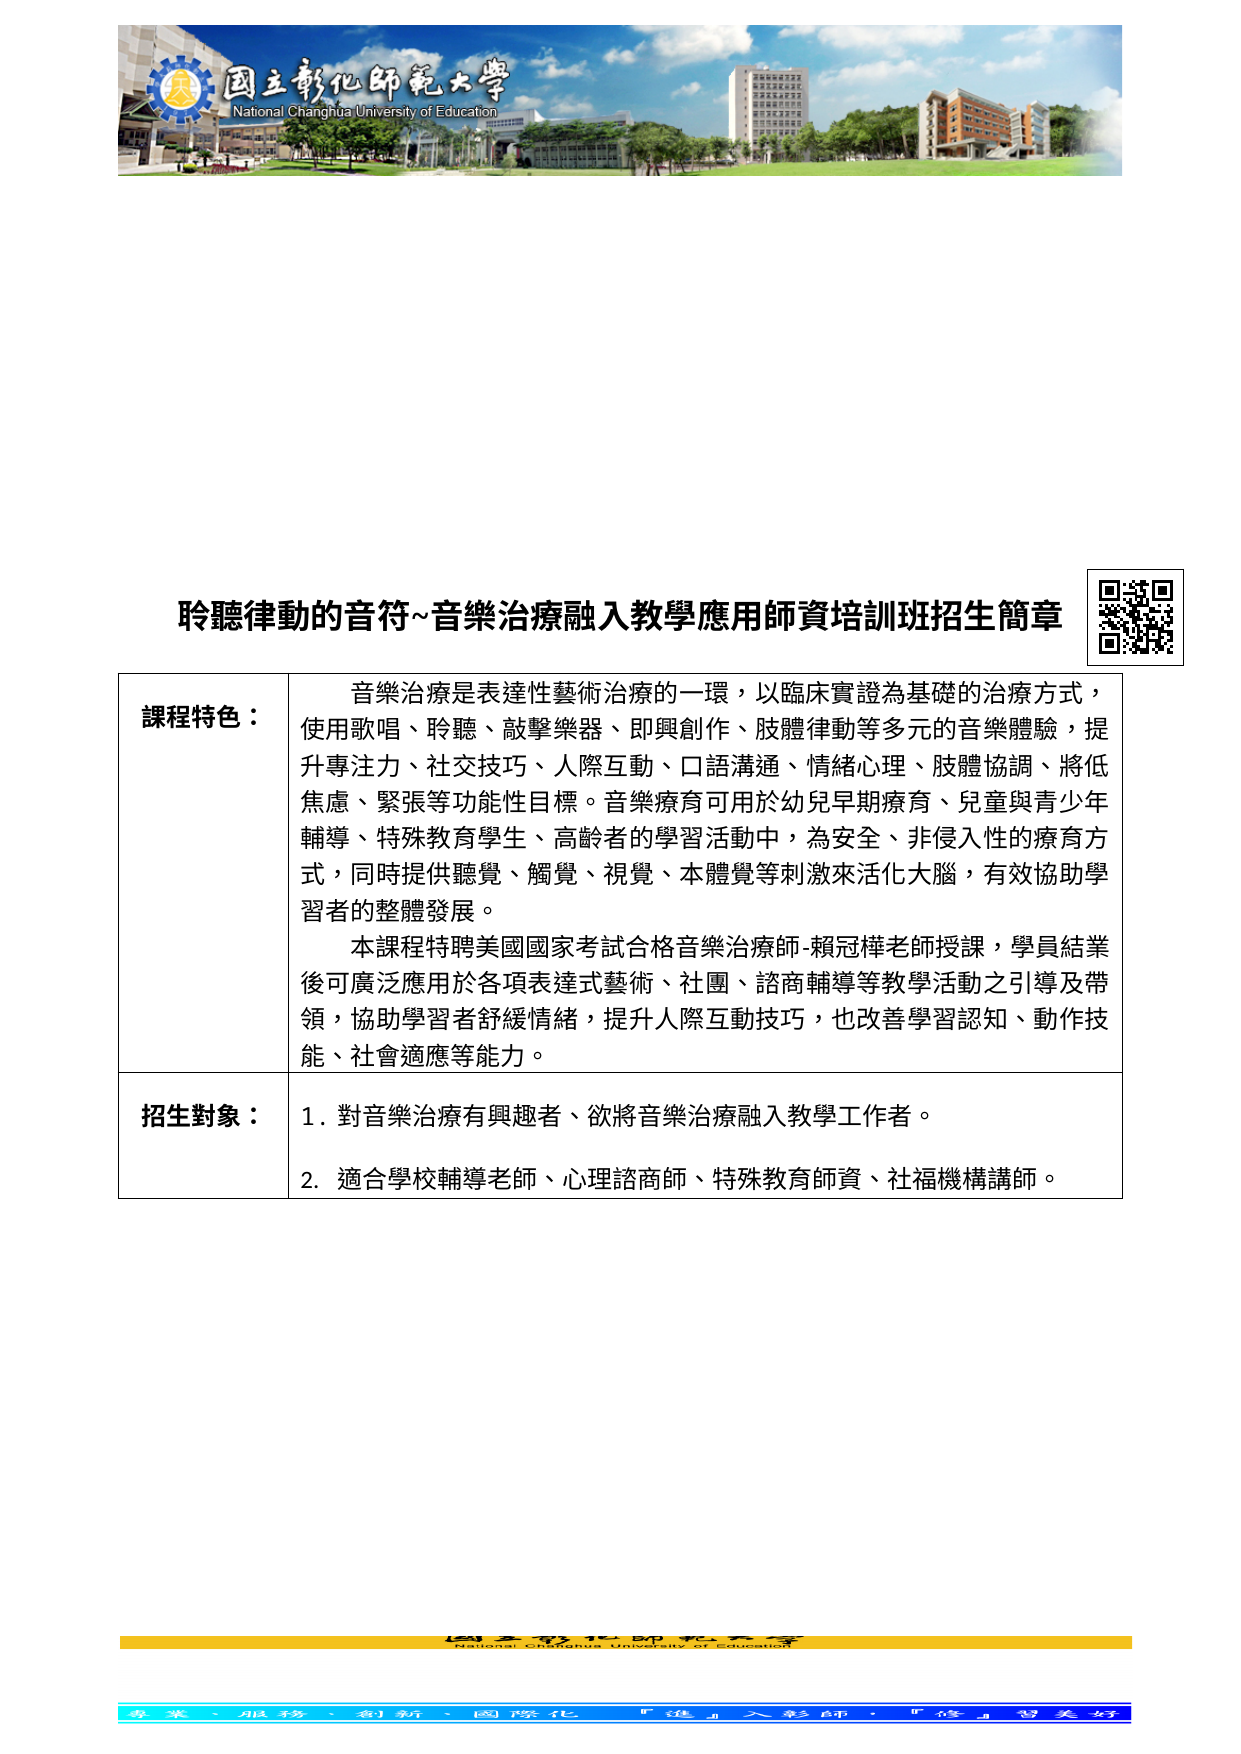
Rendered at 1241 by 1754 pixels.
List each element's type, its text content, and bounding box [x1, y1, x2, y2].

table_header 課程特色： [119, 674, 288, 1072]
table_cell 對音樂治療有興趣者、欲將音樂治療融入教學工作者。 適合學校輔導老師、心理諮商師、特殊教育師資、社福機構講師。 補習班或安親才藝教師。 [289, 1073, 1122, 1198]
table_header 音樂治療是表達性藝術治療的一環，以臨床實證為基礎的治療方式，使用歌唱、聆聽、敲擊樂器、即興創作、肢體律動等多元的音樂體驗，提升專注力、社交技巧、人際互動、口語溝通、情緒心理、肢體協調、將低焦慮、緊張等功能性目標。音樂療育可用於幼兒早期療育、兒童與青少年輔導、特殊教育學生、高齡者的學習活動中，為安全、非侵入性的療育方式，同時提供聽覺、觸覺、視覺、本體覺等刺激來活化大腦，有效協助學習者的整體發展。 本課程特聘美國國家考試合格音樂治療師-賴冠樺老師授課，學員結業後可廣泛應用於各項表達式藝術、社團、諮商輔導等教學活動之引導及帶領，協助學習者舒緩情緒，提升人際互動技巧，也改善學習認知、動作技能、社會適應等能力。 [289, 674, 1122, 1072]
table_cell 招生對象： [119, 1073, 288, 1198]
text 聆聽律動的音符~音樂治療融入教學應用師資培訓班招生簡章 [118, 572, 1087, 635]
